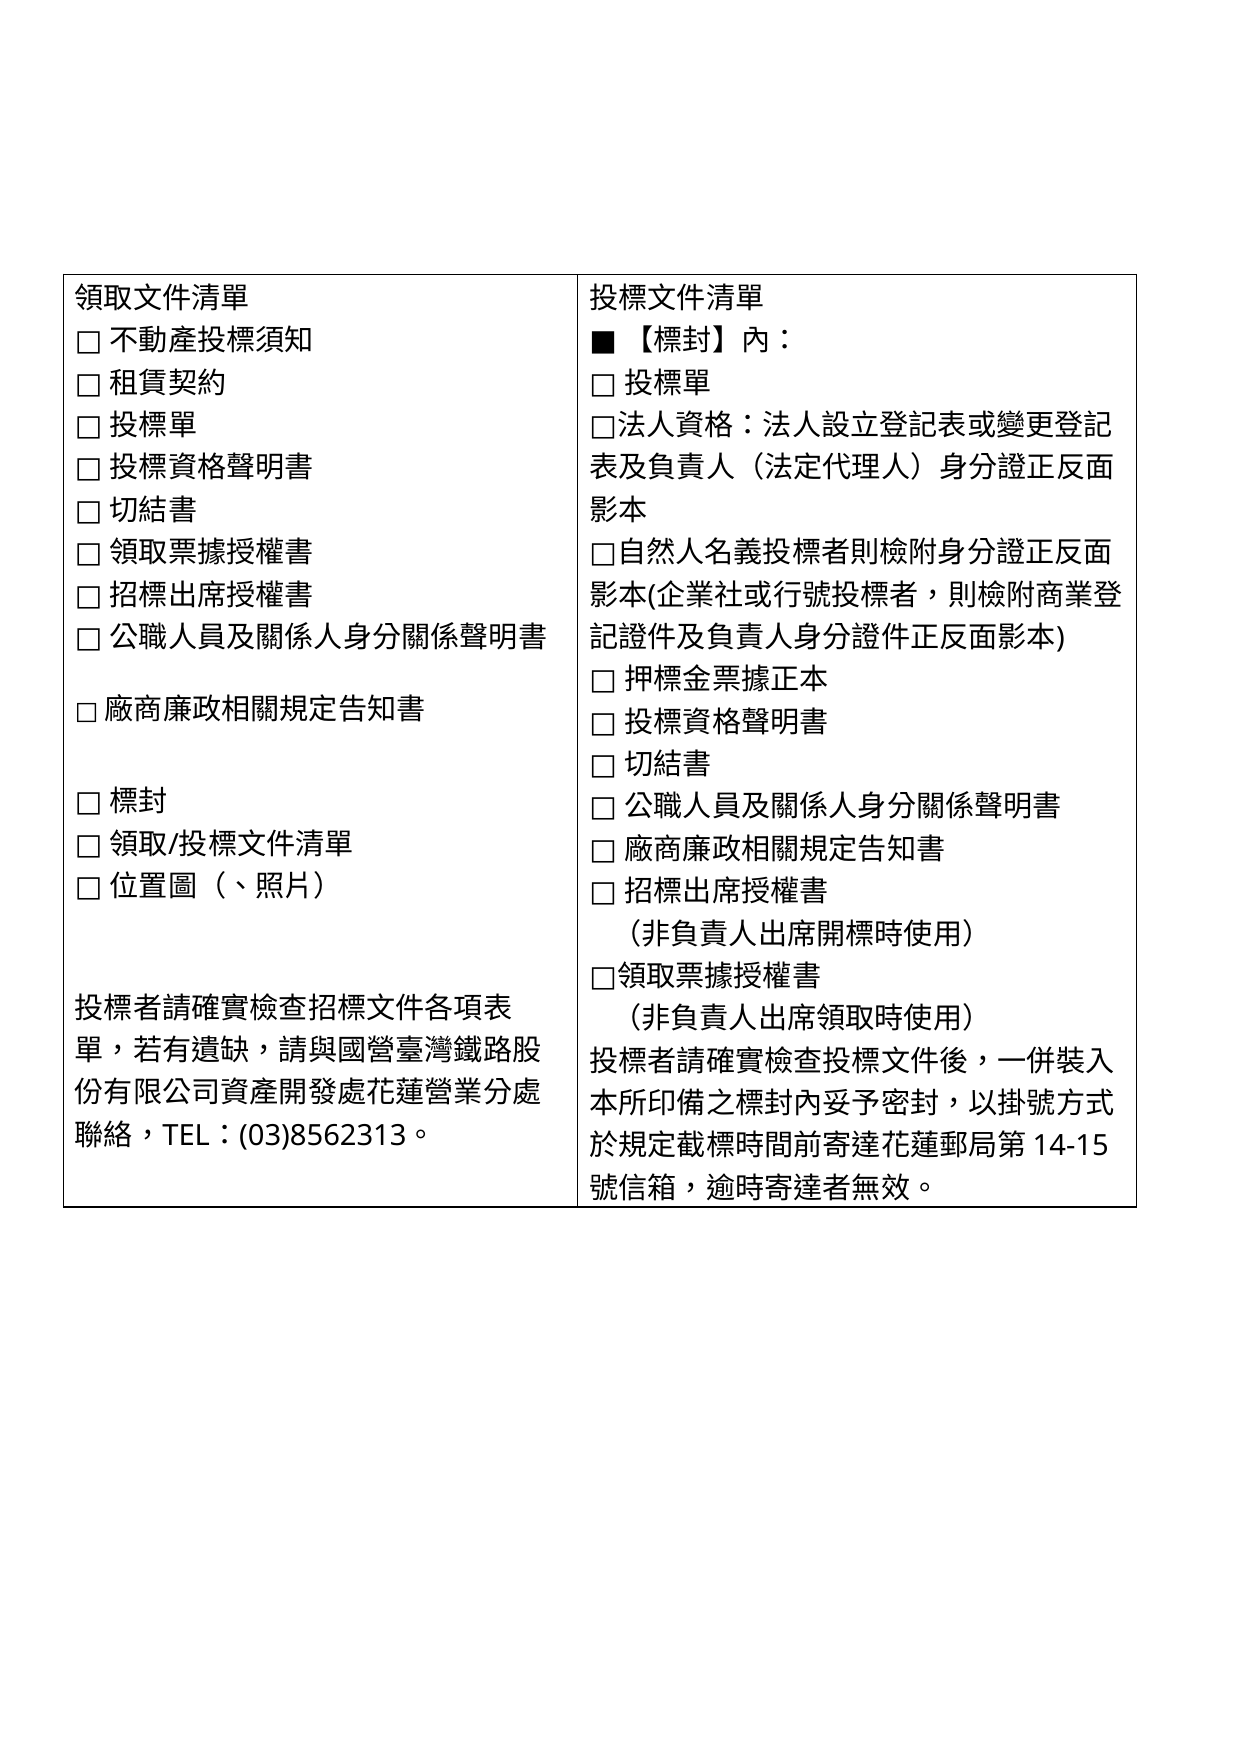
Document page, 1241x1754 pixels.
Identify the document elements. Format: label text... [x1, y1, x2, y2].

table_header 領取文件清單 □ 不動產投標須知 □ 租賃契約 □ 投標單 □ 投標資格聲明書 □ 切結書 □ 領取票據授權書 □ 招標出席授權書 □ 公職人員及關係人身分關係聲明書 □ 廠商廉政相關規定告知書 □ 標封 □ 領取/投標文件清單 □ 位置圖（、照片） 投標者請確實檢查招標文件各項表單，若有遺缺，請與國營臺灣鐵路股份有限公司資產開發處花蓮營業分處聯絡，TEL：(03)8562313。 [64, 275, 577, 1206]
table_header 投標文件清單 ■ 【標封】內： □ 投標單 □法人資格：法人設立登記表或變更登記表及負責人（法定代理人）身分證正反面影本 □自然人名義投標者則檢附身分證正反面影本(企業社或行號投標者，則檢附商業登記證件及負責人身分證件正反面影本) □ 押標金票據正本 □ 投標資格聲明書 □ 切結書 □ 公職人員及關係人身分關係聲明書 □ 廠商廉政相關規定告知書 □ 招標出席授權書 （非負責人出席開標時使用） □領取票據授權書 （非負責人出席領取時使用） 投標者請確實檢查投標文件後，一併裝入本所印備之標封內妥予密封，以掛號方式於規定截標時間前寄達花蓮郵局第14-15號信箱，逾時寄達者無效。 [578, 275, 1136, 1206]
